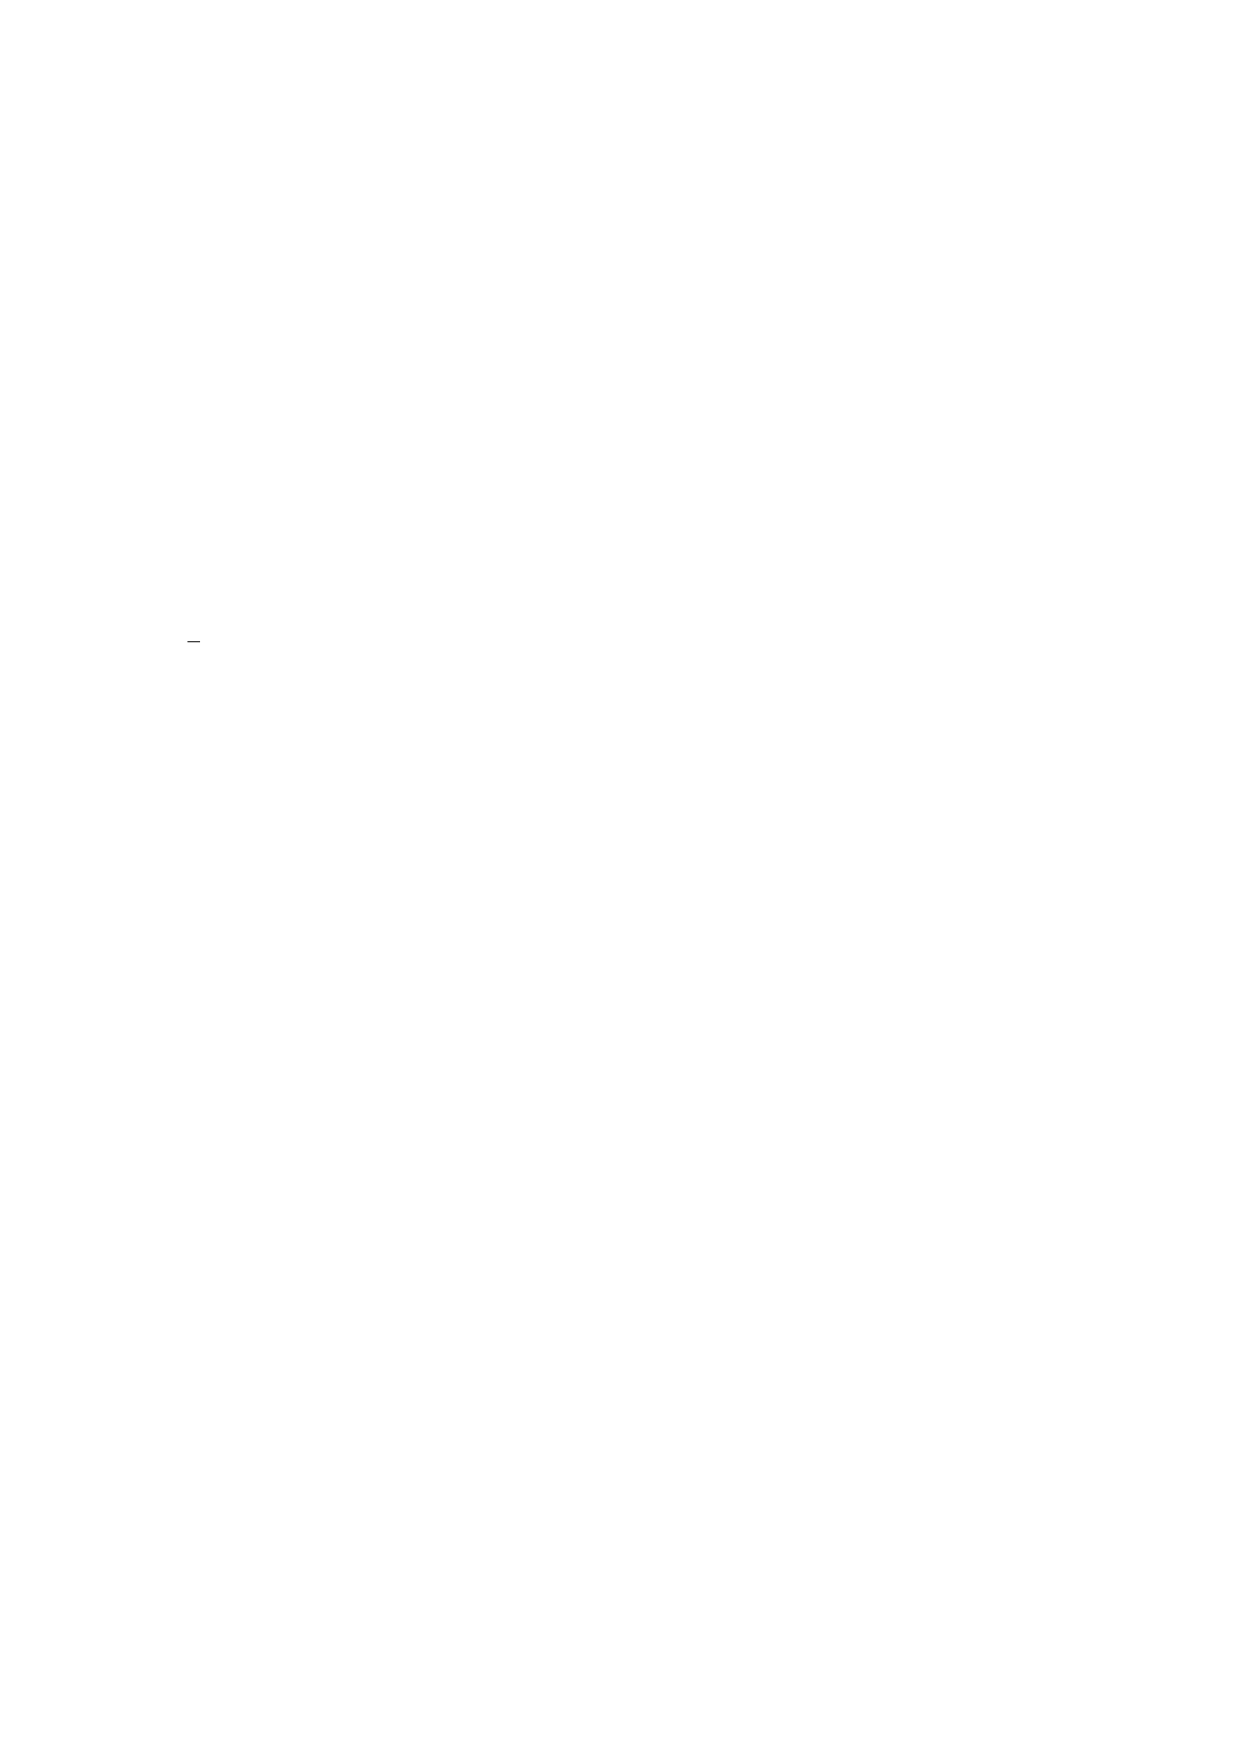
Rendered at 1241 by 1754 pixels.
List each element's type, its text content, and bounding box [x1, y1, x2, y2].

text _ [187, 623, 1053, 647]
